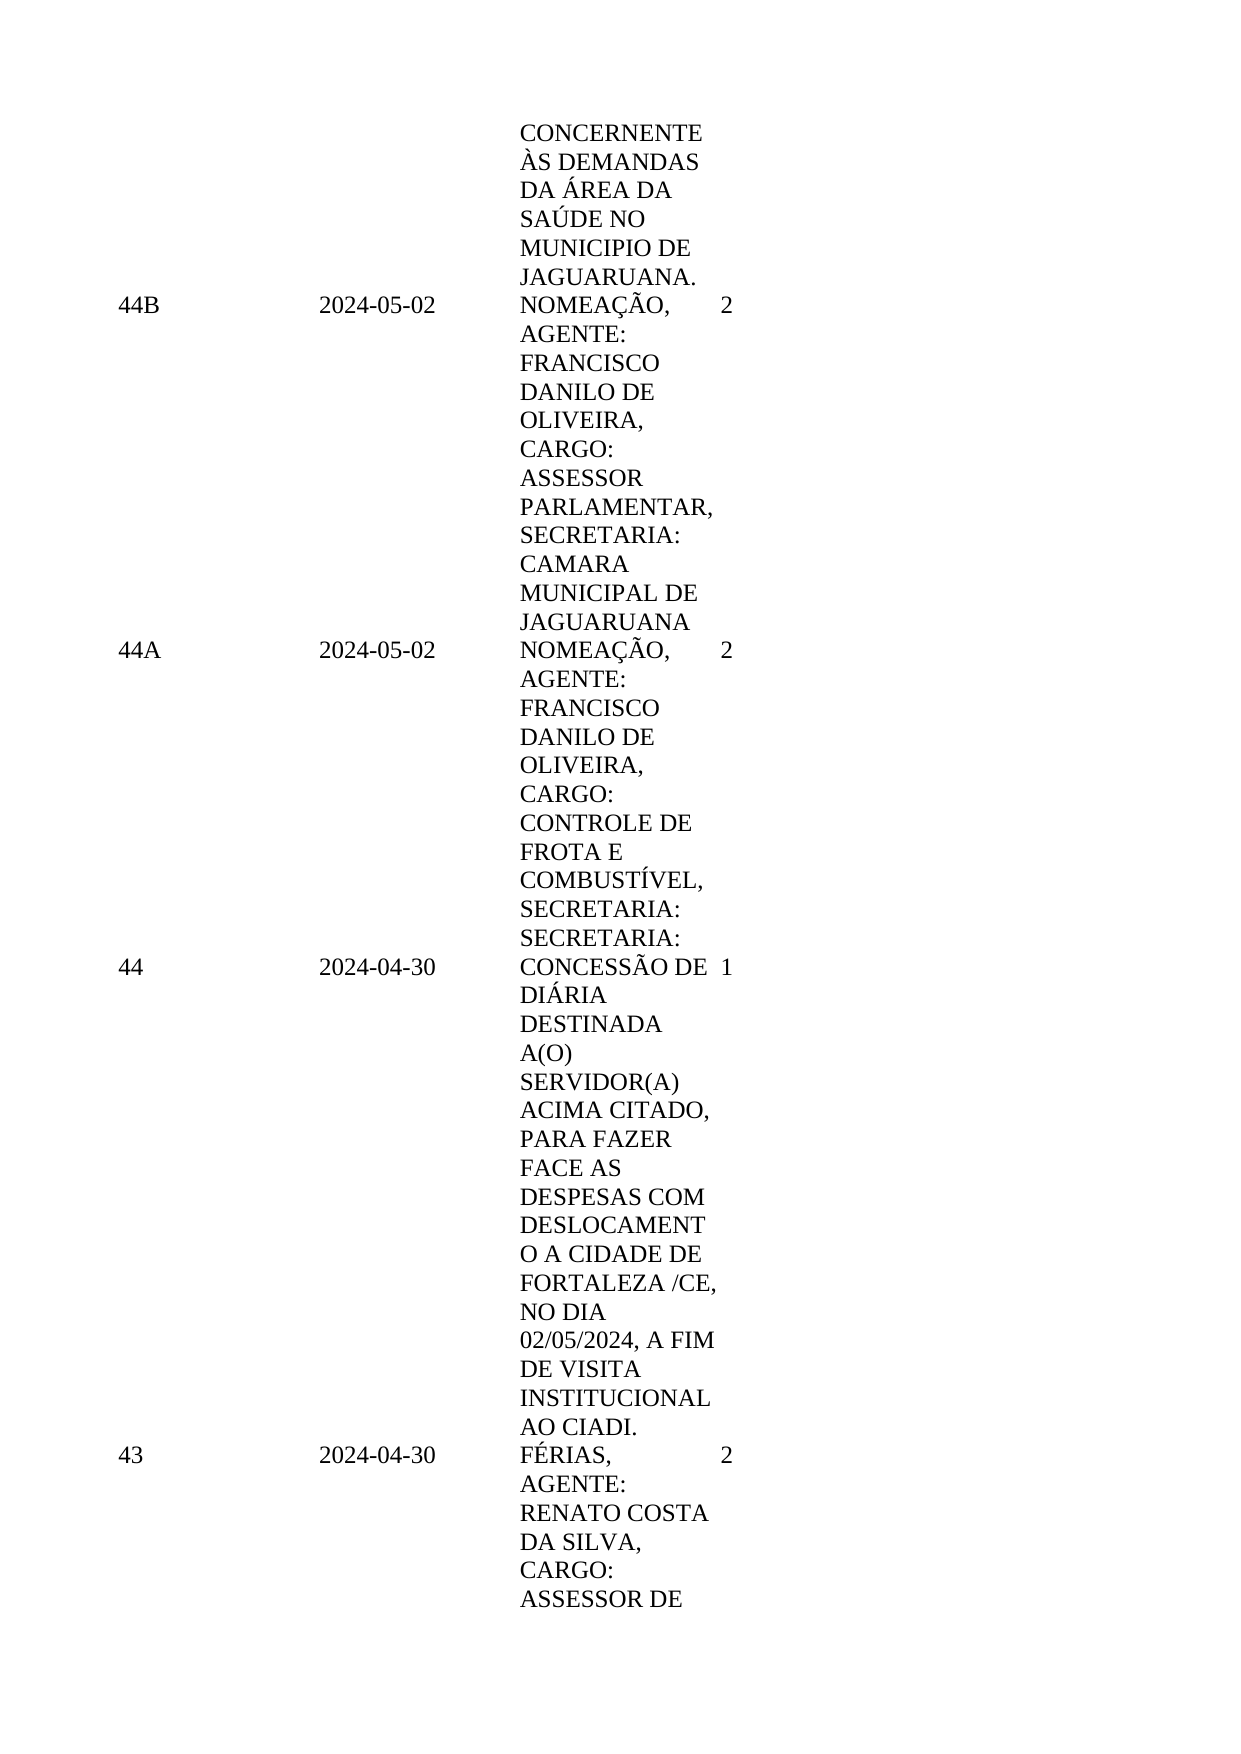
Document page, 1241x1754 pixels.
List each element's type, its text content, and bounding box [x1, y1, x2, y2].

table_cell NOMEAÇÃO, AGENTE: FRANCISCO DANILO DE OLIVEIRA, CARGO: CONTROLE DE FROTA E COMBUSTÍVEL, SECRETARIA: SECRETARIA: [520, 636, 720, 952]
table_cell [118, 118, 319, 291]
table_cell CONCESSÃO DE DIÁRIA DESTINADA A(O) SERVIDOR(A) ACIMA CITADO, PARA FAZER FACE AS DESPESAS COM DESLOCAMENTO A CIDADE DE FORTALEZA /CE, NO DIA 02/05/2024, A FIM DE VISITA INSTITUCIONAL AO CIADI. [520, 952, 720, 1441]
table_cell FÉRIAS, AGENTE: RENATO COSTA DA SILVA, CARGO: ASSESSOR DE [520, 1441, 720, 1613]
table_cell CONCERNENTE ÀS DEMANDAS DA ÁREA DA SAÚDE NO MUNICIPIO DE JAGUARUANA. [520, 118, 720, 291]
table_cell 2 [720, 1441, 921, 1613]
table_cell [319, 118, 519, 291]
table_cell 2024-05-02 [319, 636, 519, 952]
table_cell 2024-04-30 [319, 952, 519, 1441]
table_cell [921, 636, 1122, 952]
table_cell [921, 1441, 1122, 1613]
table_cell 44A [118, 636, 319, 952]
table_cell 2 [720, 636, 921, 952]
table_cell 1 [720, 952, 921, 1441]
table_cell [921, 118, 1122, 291]
table_cell [921, 291, 1122, 636]
table_cell [720, 118, 921, 291]
table_cell 43 [118, 1441, 319, 1613]
table_cell 44 [118, 952, 319, 1441]
table_cell 2024-04-30 [319, 1441, 519, 1613]
table_cell NOMEAÇÃO, AGENTE: FRANCISCO DANILO DE OLIVEIRA, CARGO: ASSESSOR PARLAMENTAR, SECRETARIA: CAMARA MUNICIPAL DE JAGUARUANA [520, 291, 720, 636]
table_cell [921, 952, 1122, 1441]
table_cell 2 [720, 291, 921, 636]
table_cell 2024-05-02 [319, 291, 519, 636]
table_cell 44B [118, 291, 319, 636]
